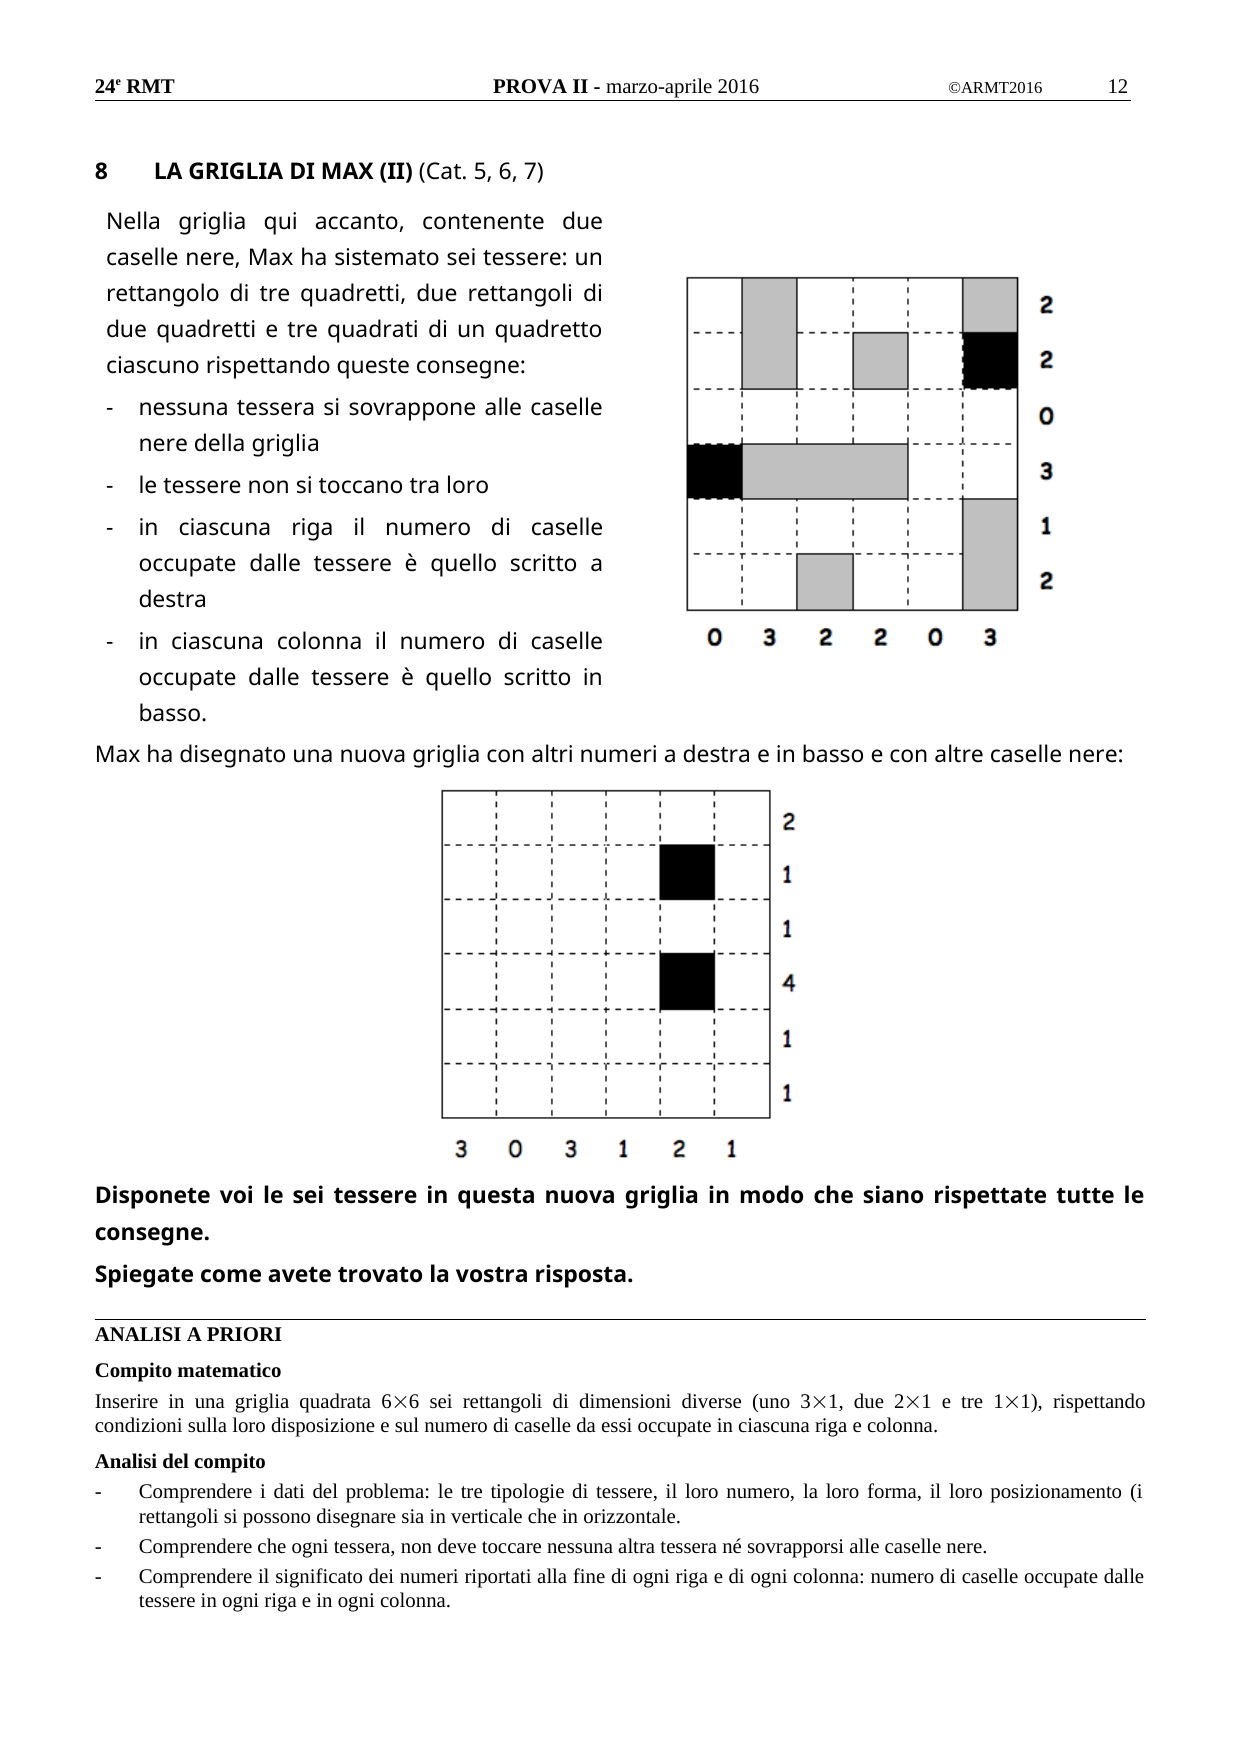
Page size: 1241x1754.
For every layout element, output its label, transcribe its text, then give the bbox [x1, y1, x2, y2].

text Disponete voi le sei tessere in questa nuova griglia in modo che siano rispettate tutte le consegne. [94, 1179, 1146, 1247]
text - Comprendere che ogni tessera, non deve toccare nessuna altra tessera né sovrapporsi alle caselle nere. [94, 1534, 1146, 1558]
table_header Nella griglia qui accanto, contenente due caselle nere, Max ha sistemato sei tessere: un rettangolo di tre quadretti, due rettangoli di due quadretti e tre quadrati di un quadretto ciascuno rispettando queste consegne: - nessuna tessera si sovrappone alle caselle nere della griglia - le tessere non si toccano tra loro - in ciascuna riga il numero di caselle occupate dalle tessere è quello scritto a destra - in ciascuna colonna il numero di caselle occupate dalle tessere è quello scritto in basso. [95, 199, 615, 732]
text - Comprendere i dati del problema: le tre tipologie di tessere, il loro numero, la loro forma, il loro posizionamento (i rettangoli si possono disegnare sia in verticale che in orizzontale. [94, 1479, 1146, 1528]
text Compito matematico [94, 1358, 1146, 1382]
text Analisi a priori [94, 1320, 1146, 1346]
picture [436, 786, 804, 1166]
text Max ha disegnato una nuova griglia con altri numeri a destra e in basso e con altre caselle nere: [94, 738, 1146, 770]
text Inserire in una griglia quadrata 66 sei rettangoli di dimensioni diverse (uno 31, due 21 e tre 11), rispettando condizioni sulla loro disposizione e sul numero di caselle da essi occupate in ciascuna riga e colonna. [94, 1388, 1146, 1437]
text - Comprendere il significato dei numeri riportati alla fine di ogni riga e di ogni colonna: numero di caselle occupate dalle tessere in ogni riga e in ogni colonna. [94, 1564, 1146, 1612]
table_header [615, 199, 1135, 732]
text 8 LA GRIGLIA DI MAX (II) (Cat. 5, 6, 7) [94, 155, 1146, 186]
text Spiegate come avete trovato la vostra risposta. [94, 1258, 1146, 1289]
text Analisi del compito [94, 1449, 1146, 1473]
picture [681, 273, 1069, 656]
